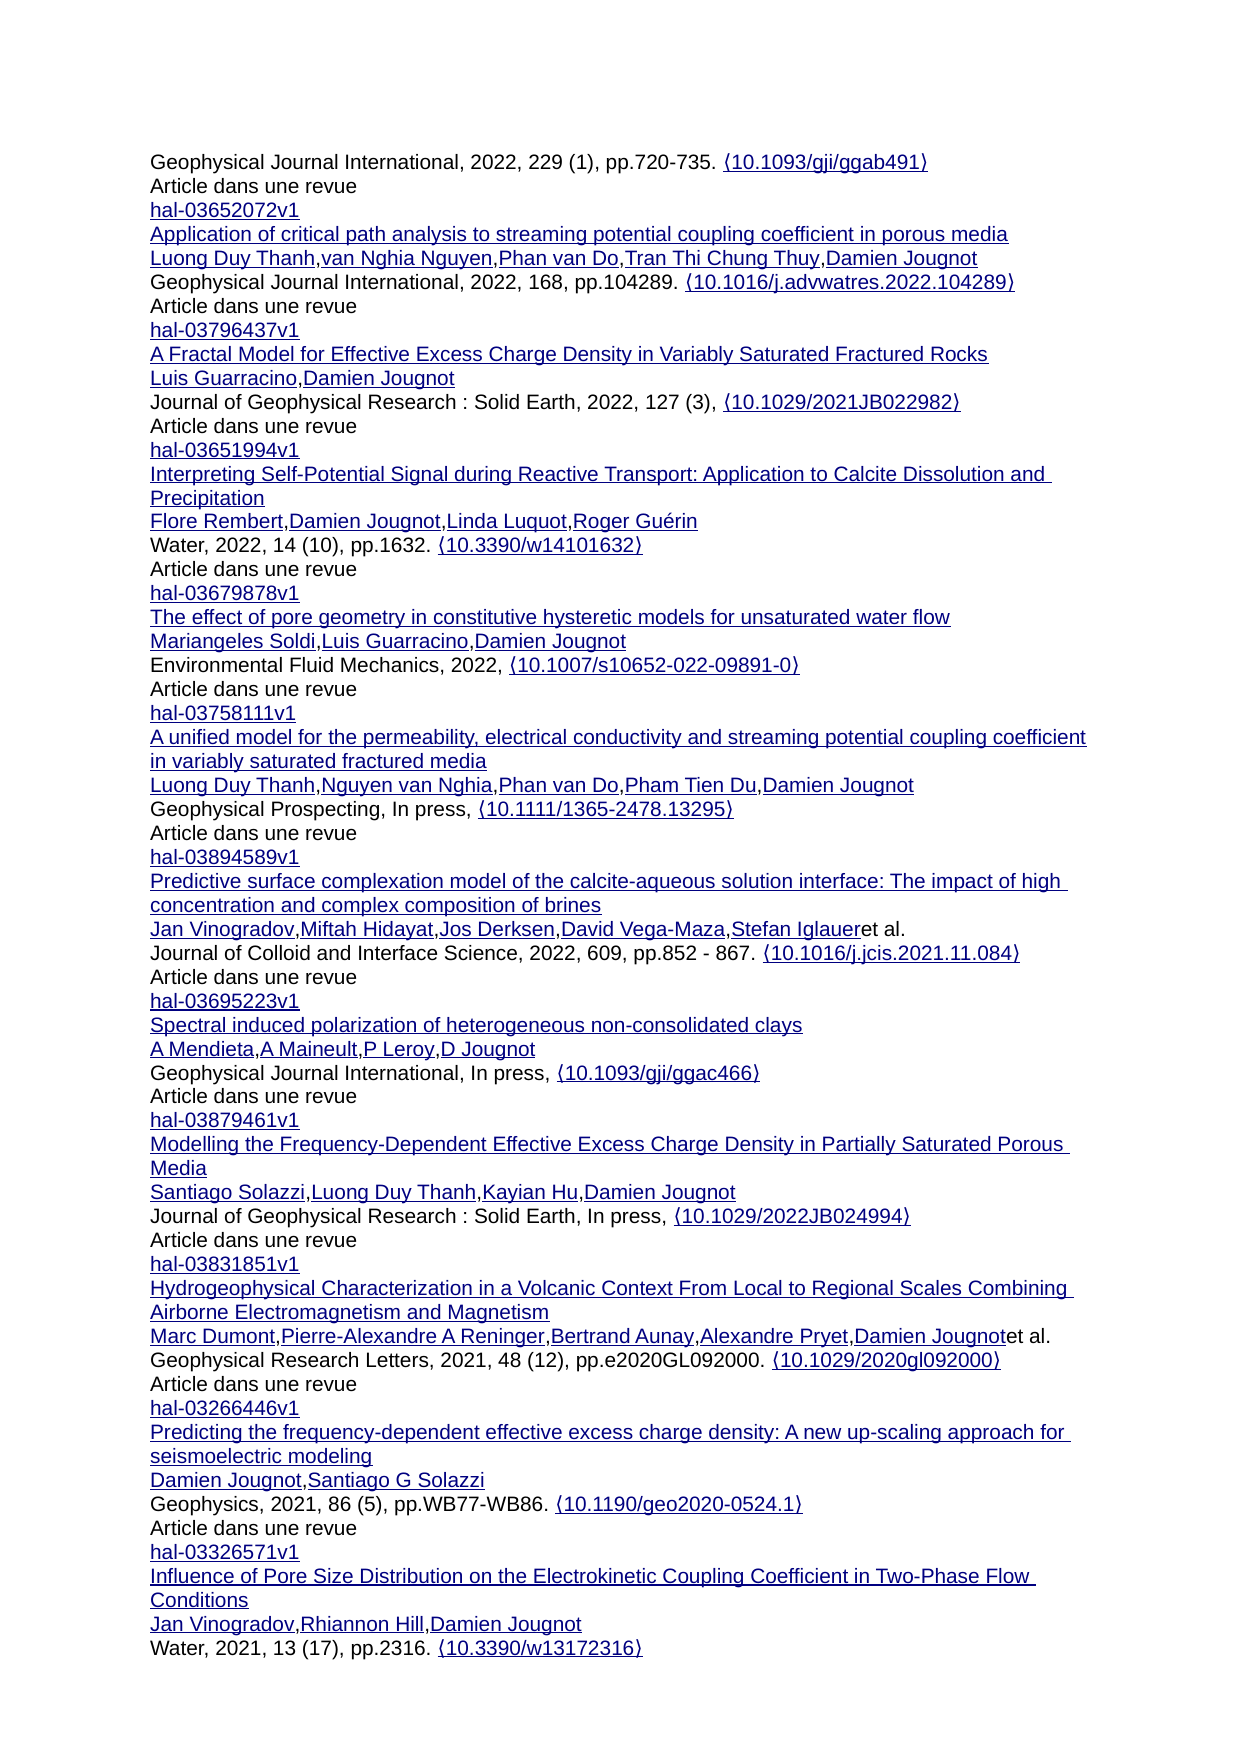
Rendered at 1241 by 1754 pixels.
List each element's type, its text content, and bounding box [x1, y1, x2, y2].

table_cell Interpreting Self-Potential Signal during Reactive Transport: Application to Calcite Dissolution and Precipitation Flore Rembert,Damien Jougnot,Linda Luquot,Roger Guérin Water, 2022, 14 (10), pp.1632. ⟨10.3390/w14101632⟩ Article dans une revue hal-03679878v1 [150, 461, 1090, 605]
table_cell Predictive surface complexation model of the calcite-aqueous solution interface: The impact of high concentration and complex composition of brines Jan Vinogradov,Miftah Hidayat,Jos Derksen,David Vega-Maza,Stefan Iglaueret al. Journal of Colloid and Interface Science, 2022, 609, pp.852 - 867. ⟨10.1016/j.jcis.2021.11.084⟩ Article dans une revue hal-03695223v1 [150, 869, 1090, 1012]
table_cell Application of critical path analysis to streaming potential coupling coefficient in porous media Luong Duy Thanh,van Nghia Nguyen,Phan van Do,Tran Thi Chung Thuy,Damien Jougnot Geophysical Journal International, 2022, 168, pp.104289. ⟨10.1016/j.advwatres.2022.104289⟩ Article dans une revue hal-03796437v1 [150, 222, 1090, 342]
table_cell Spectral induced polarization of heterogeneous non-consolidated clays A Mendieta,A Maineult,P Leroy,D Jougnot Geophysical Journal International, In press, ⟨10.1093/gji/ggac466⟩ Article dans une revue hal-03879461v1 [150, 1013, 1090, 1132]
table_cell A unified model for the permeability, electrical conductivity and streaming potential coupling coefficient in variably saturated fractured media Luong Duy Thanh,Nguyen van Nghia,Phan van Do,Pham Tien Du,Damien Jougnot Geophysical Prospecting, In press, ⟨10.1111/1365-2478.13295⟩ Article dans une revue hal-03894589v1 [150, 725, 1090, 869]
table_cell A Fractal Model for Effective Excess Charge Density in Variably Saturated Fractured Rocks Luis Guarracino,Damien Jougnot Journal of Geophysical Research : Solid Earth, 2022, 127 (3), ⟨10.1029/2021JB022982⟩ Article dans une revue hal-03651994v1 [150, 342, 1090, 461]
table_cell Predicting the frequency-dependent effective excess charge density: A new up-scaling approach for seismoelectric modeling Damien Jougnot,Santiago G Solazzi Geophysics, 2021, 86 (5), pp.WB77-WB86. ⟨10.1190/geo2020-0524.1⟩ Article dans une revue hal-03326571v1 [150, 1420, 1090, 1563]
table_cell Hydrogeophysical Characterization in a Volcanic Context From Local to Regional Scales Combining Airborne Electromagnetism and Magnetism Marc Dumont,Pierre-Alexandre A Reninger,Bertrand Aunay,Alexandre Pryet,Damien Jougnotet al. Geophysical Research Letters, 2021, 48 (12), pp.e2020GL092000. ⟨10.1029/2020gl092000⟩ Article dans une revue hal-03266446v1 [150, 1276, 1090, 1420]
table_cell The effect of pore geometry in constitutive hysteretic models for unsaturated water flow Mariangeles Soldi,Luis Guarracino,Damien Jougnot Environmental Fluid Mechanics, 2022, ⟨10.1007/s10652-022-09891-0⟩ Article dans une revue hal-03758111v1 [150, 605, 1090, 725]
table_cell Modelling the Frequency‐Dependent Effective Excess Charge Density in Partially Saturated Porous Media Santiago Solazzi,Luong Duy Thanh,Kayian Hu,Damien Jougnot Journal of Geophysical Research : Solid Earth, In press, ⟨10.1029/2022JB024994⟩ Article dans une revue hal-03831851v1 [150, 1132, 1090, 1276]
table_cell Geophysical Journal International, 2022, 229 (1), pp.720-735. ⟨10.1093/gji/ggab491⟩ Article dans une revue hal-03652072v1 [150, 150, 1090, 222]
table_cell Influence of Pore Size Distribution on the Electrokinetic Coupling Coefficient in Two-Phase Flow Conditions Jan Vinogradov,Rhiannon Hill,Damien Jougnot Water, 2021, 13 (17), pp.2316. ⟨10.3390/w13172316⟩ [150, 1564, 1090, 1659]
